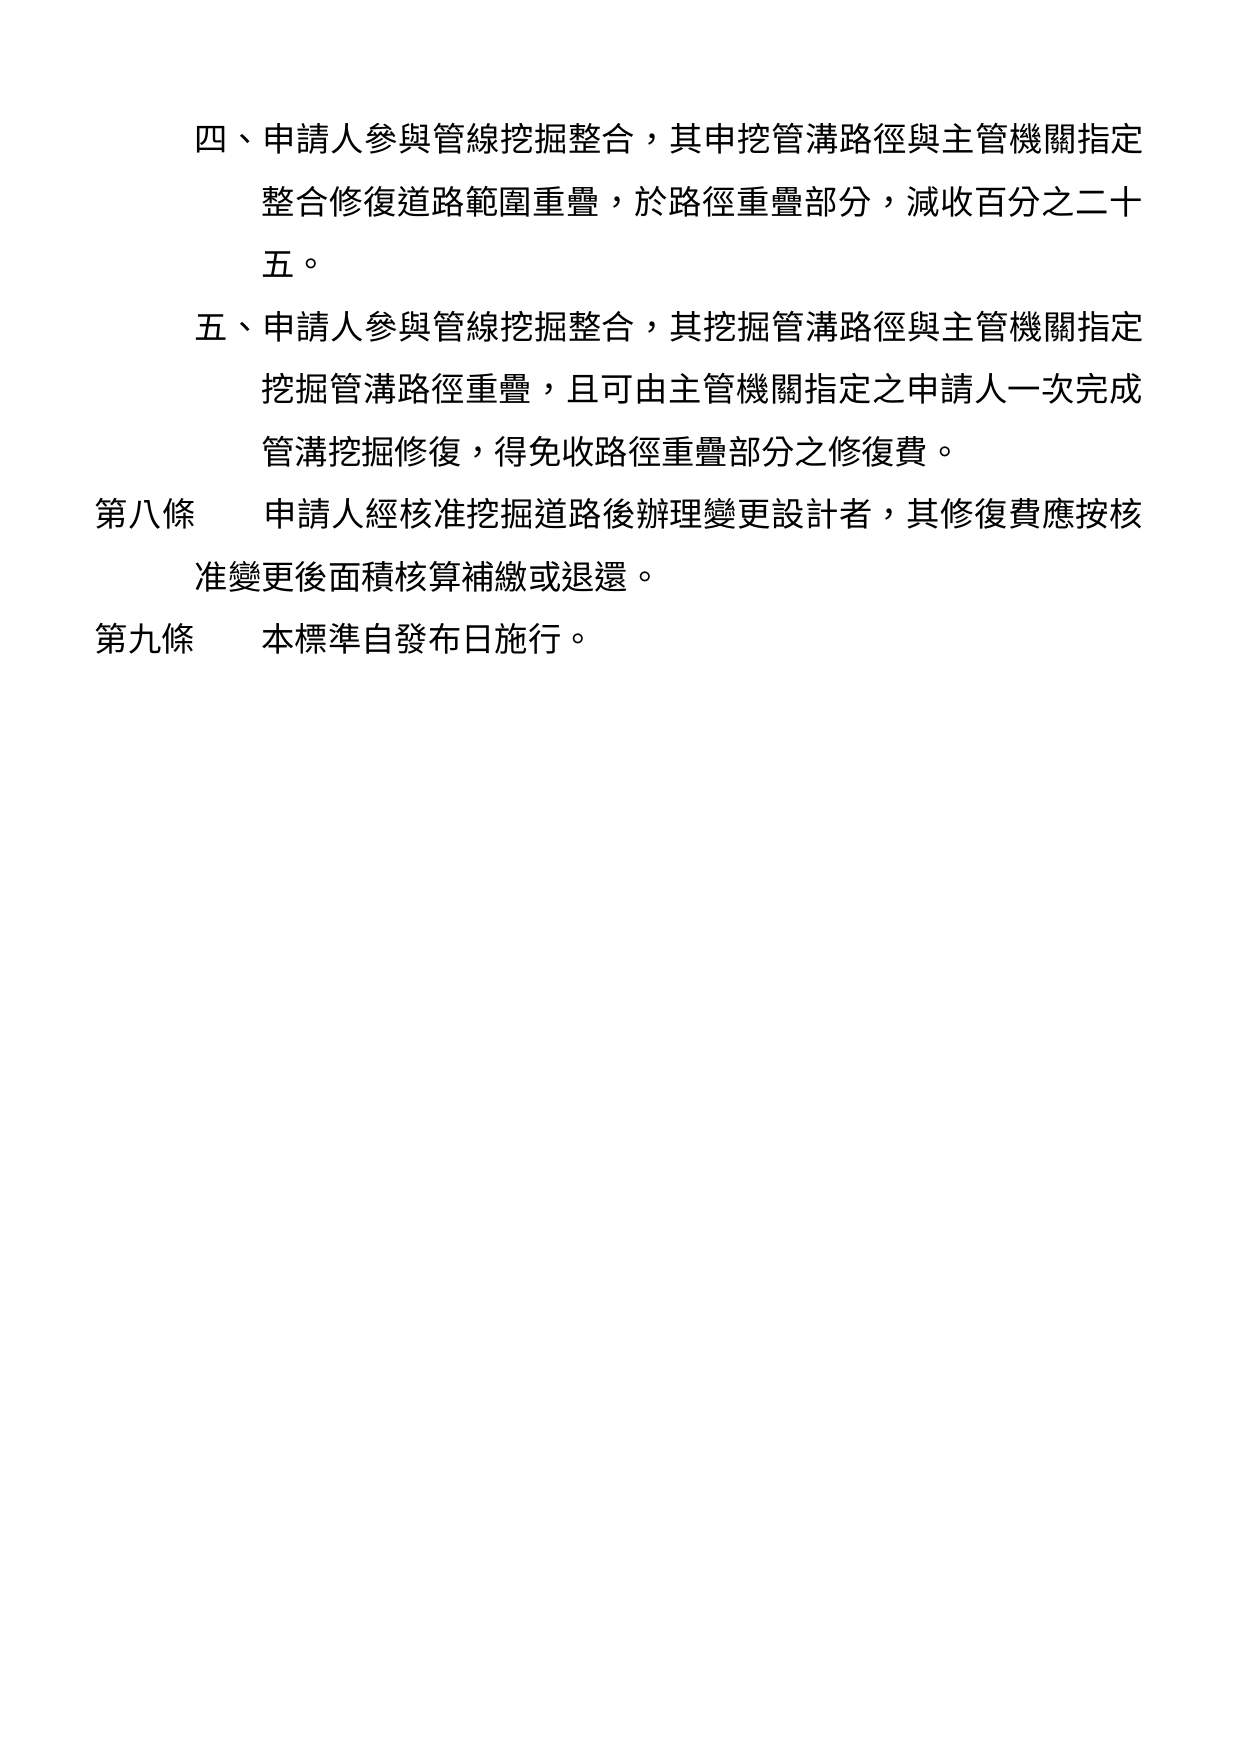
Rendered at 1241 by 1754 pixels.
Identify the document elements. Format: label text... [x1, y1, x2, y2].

text 五、申請人參與管線挖掘整合，其挖掘管溝路徑與主管機關指定挖掘管溝路徑重疊，且可由主管機關指定之申請人一次完成管溝挖掘修復，得免收路徑重疊部分之修復費。 [194, 283, 1146, 471]
text 四、申請人參與管線挖掘整合，其申挖管溝路徑與主管機關指定整合修復道路範圍重疊，於路徑重疊部分，減收百分之二十五。 [194, 96, 1146, 283]
text 第九條 本標準自發布日施行。 [94, 596, 1146, 658]
text 第八條 申請人經核准挖掘道路後辦理變更設計者，其修復費應按核准變更後面積核算補繳或退還。 [94, 471, 1146, 596]
